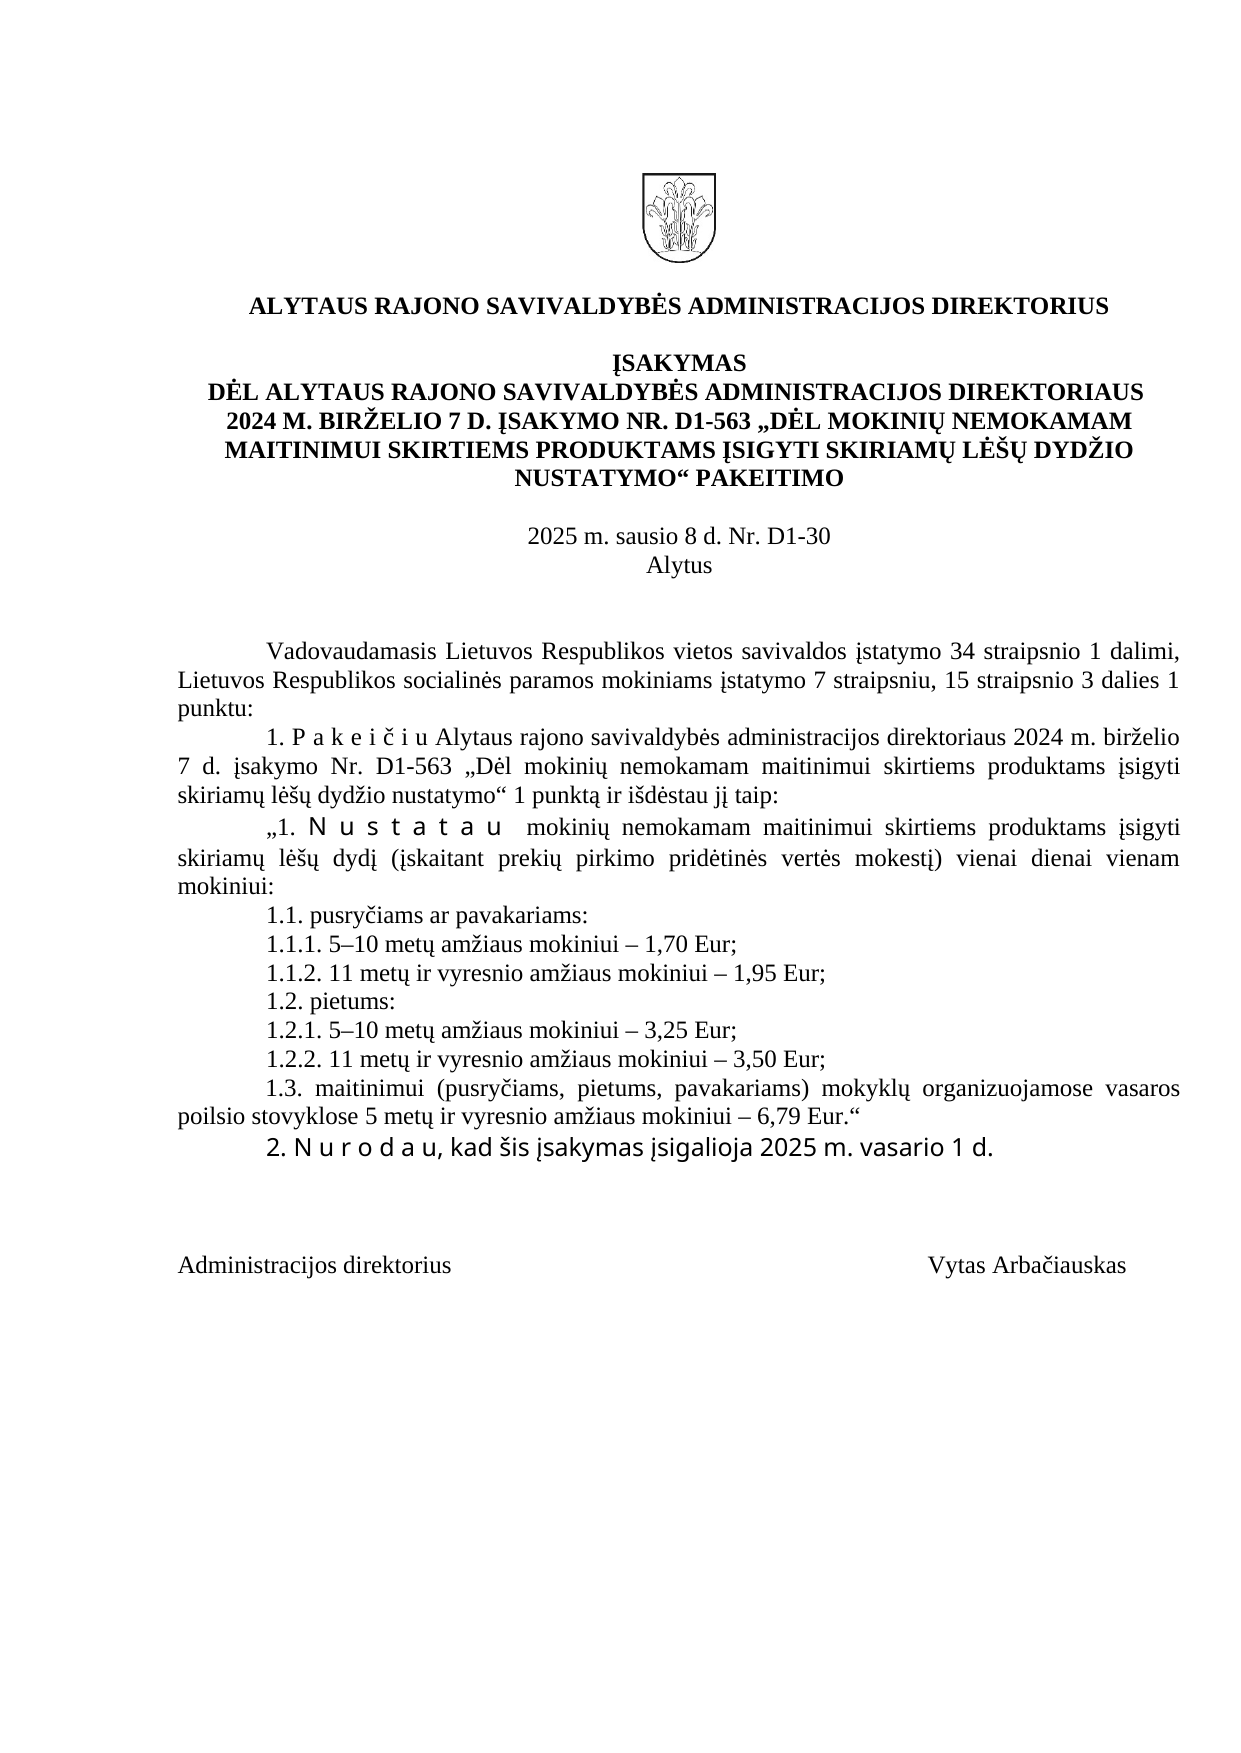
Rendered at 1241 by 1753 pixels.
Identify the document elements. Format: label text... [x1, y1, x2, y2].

text ĮSAKYMAS [177, 348, 1181, 377]
text 1.2. pietums: [266, 986, 1181, 1015]
text Alytus [177, 550, 1181, 578]
text Administracijos direktorius Vytas Arbačiauskas [177, 1250, 1181, 1279]
text 1.2.2. 11 metų ir vyresnio amžiaus mokiniui – 3,50 Eur; [266, 1044, 1181, 1073]
text 1. P a k e i č i u Alytaus rajono savivaldybės administracijos direktoriaus 2024 m. birželio 7 d. įsakymo Nr. D1-563 „Dėl mokinių nemokamam maitinimui skirtiems produktams įsigyti skiriamų lėšų dydžio nustatymo“ 1 punktą ir išdėstau jį taip: [177, 722, 1181, 808]
text 1.1.2. 11 metų ir vyresnio amžiaus mokiniui – 1,95 Eur; [266, 958, 1181, 986]
text 2. N u r o d a u, kad šis įsakymas įsigalioja 2025 m. vasario 1 d. [177, 1130, 1181, 1164]
text 1.3. maitinimui (pusryčiams, pietums, pavakariams) mokyklų organizuojamose vasaros poilsio stovyklose 5 metų ir vyresnio amžiaus mokiniui – 6,79 Eur.“ [177, 1073, 1181, 1130]
text 1.2.1. 5–10 metų amžiaus mokiniui – 3,25 Eur; [266, 1015, 1181, 1044]
text 2025 m. sausio 8 d. Nr. D1-30 [177, 521, 1181, 550]
text Vadovaudamasis Lietuvos Respublikos vietos savivaldos įstatymo 34 straipsnio 1 dalimi, Lietuvos Respublikos socialinės paramos mokiniams įstatymo 7 straipsniu, 15 straipsnio 3 dalies 1 punktu: [177, 636, 1181, 722]
text 1.1. pusryčiams ar pavakariams: [266, 900, 1181, 929]
text 1.1.1. 5–10 metų amžiaus mokiniui – 1,70 Eur; [266, 929, 1181, 958]
text ALYTAUS RAJONO SAVIVALDYBĖS ADMINISTRACIJOS DIREKTORIUS [177, 291, 1181, 320]
text 2024 M. BIRŽELIO 7 D. ĮSAKYMO NR. D1-563 „DĖL MOKINIŲ NEMOKAMAM MAITINIMUI SKIRTIEMS PRODUKTAMS ĮSIGYTI SKIRIAMŲ LĖŠŲ DYDŽIO NUSTATYMO“ PAKEITIMO [177, 406, 1181, 492]
text „1. N u s t a t a u mokinių nemokamam maitinimui skirtiems produktams įsigyti skiriamų lėšų dydį (įskaitant prekių pirkimo pridėtinės vertės mokestį) vienai dienai vienam mokiniui: [177, 808, 1181, 900]
text DĖL ALYTAUS RAJONO SAVIVALDYBĖS ADMINISTRACIJOS DIREKTORIAUS [177, 377, 1181, 406]
